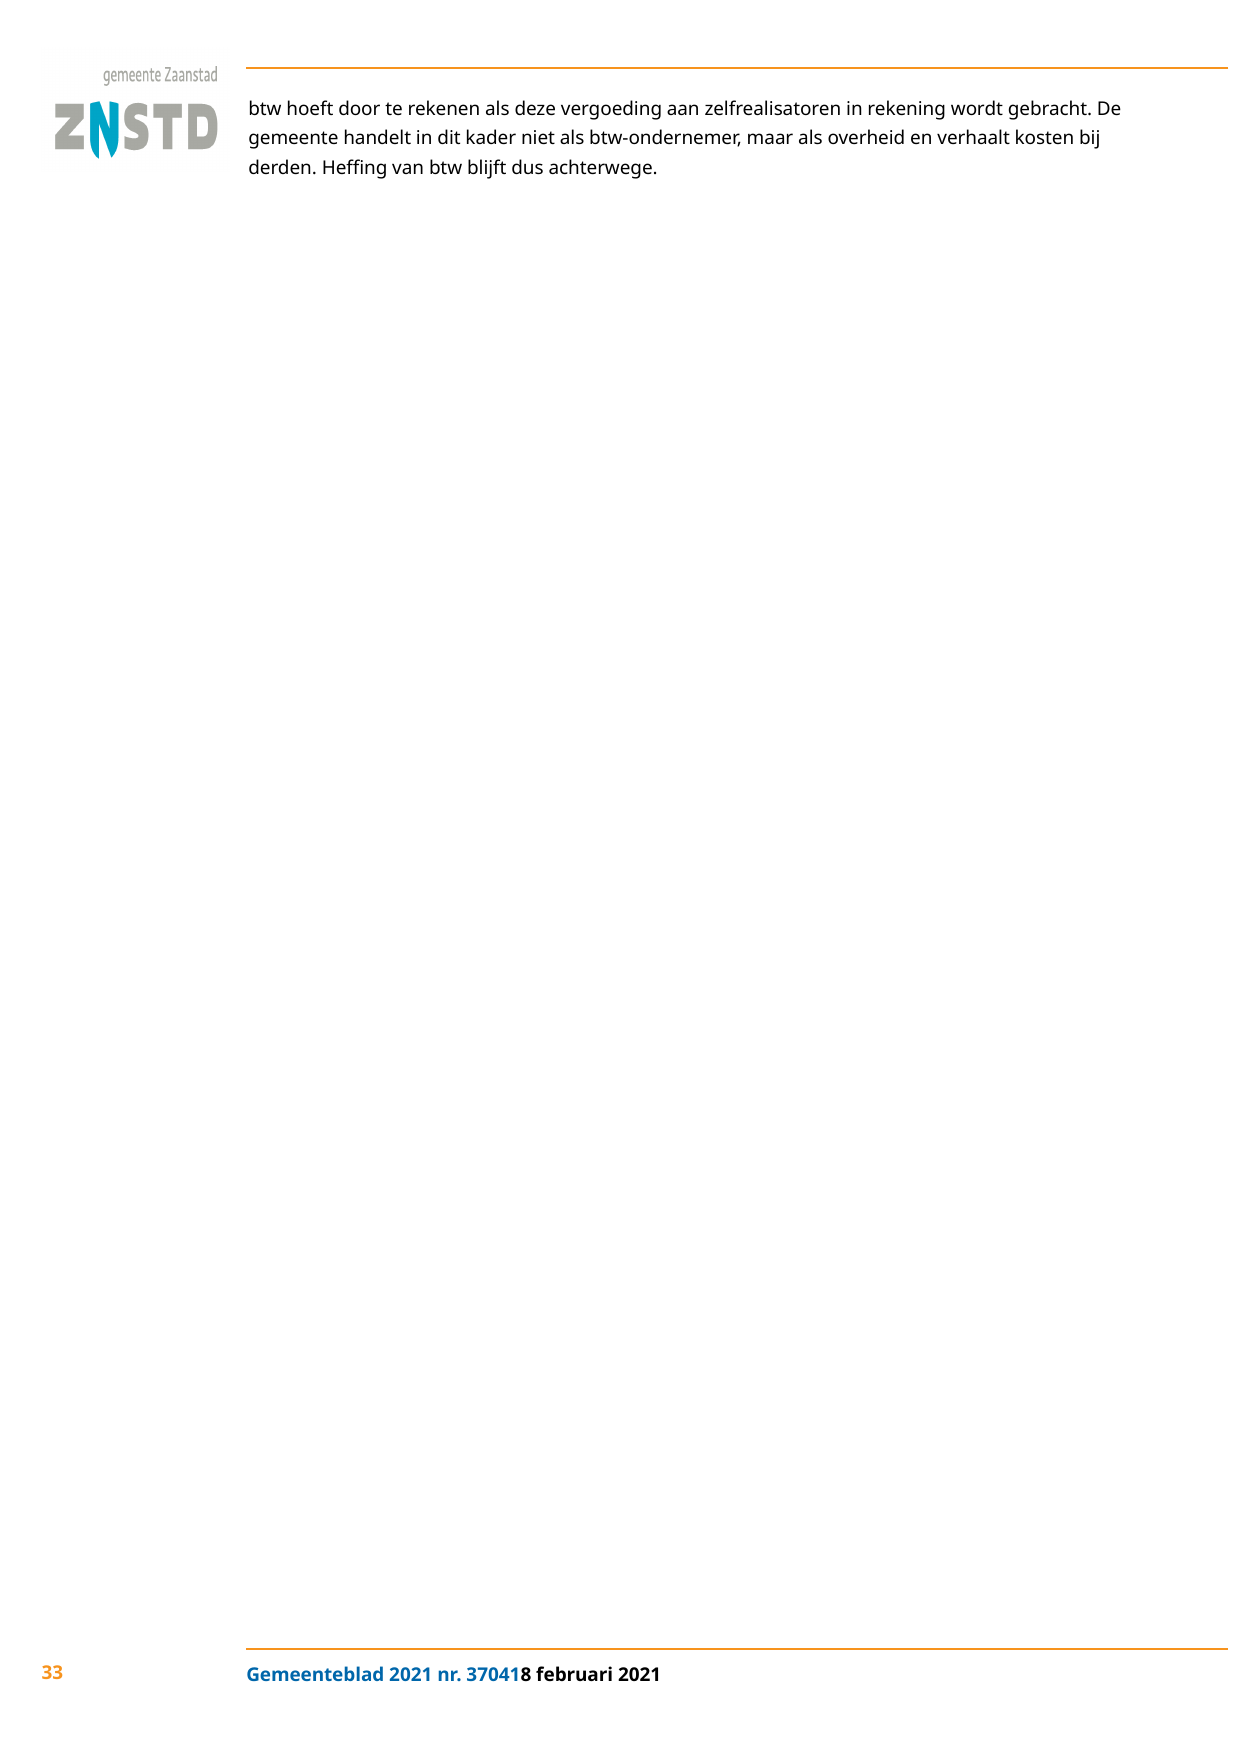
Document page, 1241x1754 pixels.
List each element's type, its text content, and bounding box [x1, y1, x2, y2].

text btw hoeft door te rekenen als deze vergoeding aan zelfrealisatoren in rekening wordt gebracht. De gemeente handelt in dit kader niet als btw-ondernemer, maar als overheid en verhaalt kosten bij derden. Heffing van btw blijft dus achterwege. [248, 95, 1152, 180]
picture [41, 47, 231, 172]
